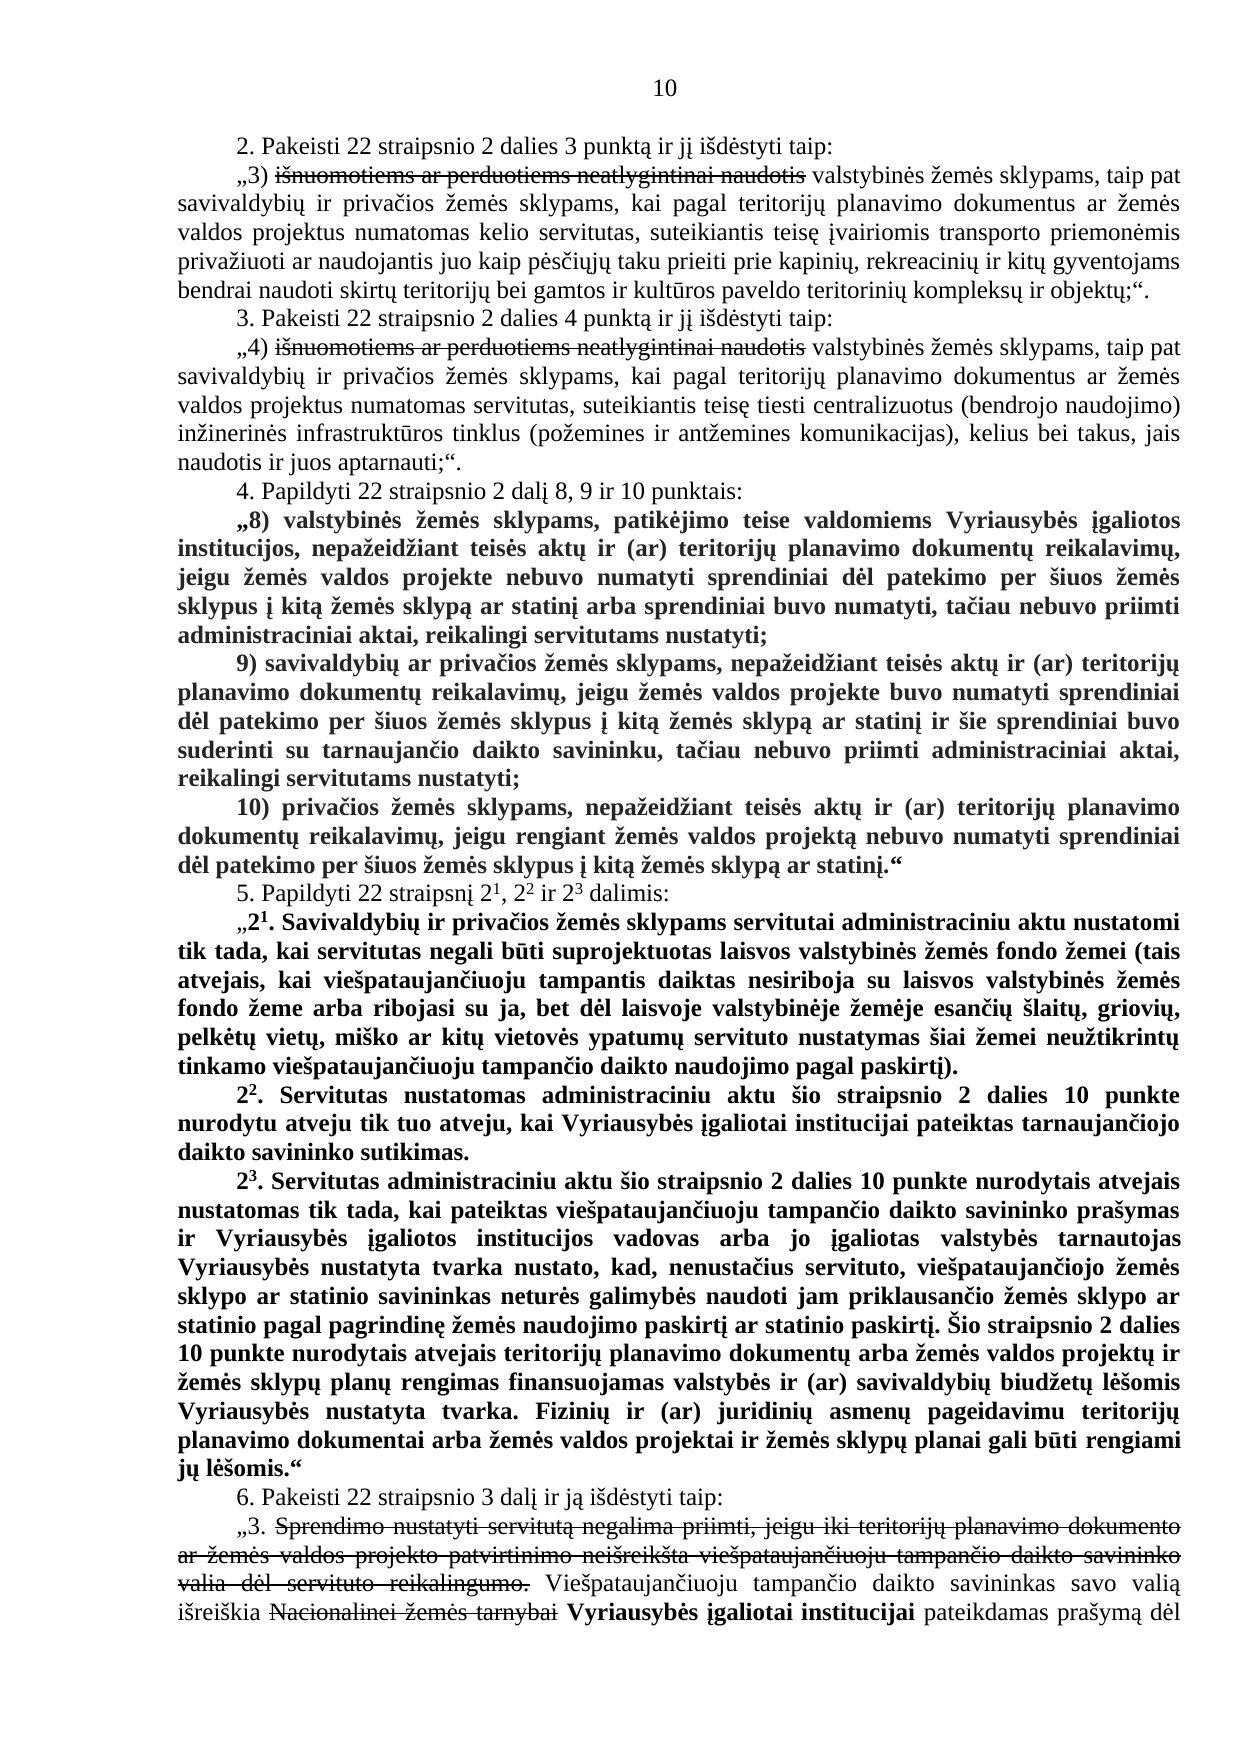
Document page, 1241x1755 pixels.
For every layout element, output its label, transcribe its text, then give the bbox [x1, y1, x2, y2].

text „3. Sprendimo nustatyti servitutą negalima priimti, jeigu iki teritorijų planavimo dokumento ar žemės valdos projekto patvirtinimo neišreikšta viešpataujančiuoju tampančio daikto savininko valia dėl servituto reikalingumo. Viešpataujančiuoju tampančio daikto savininkas savo valią išreiškia Nacionalinei žemės tarnybai Vyriausybės įgaliotai institucijai pateikdamas prašymą dėl siūlomo servituto pagal parengtą teritorijų planavimo dokumentą ar žemės valdos projektą nustatymo. Kai siūloma nustatyti servitutą išnuomotiems ar perduotiems neatlygintinai naudotis valstybinės žemės sklypams, taip pat savivaldybių ir privačios žemės sklypams, kad būtų galima privažiuoti ar prieiti prie kapinių, rekreacinių ir kitų gyventojams bendrai naudoti skirtų teritorijų, gamtos ir kultūros paveldo teritorinių kompleksų ir objektų, taip pat centralizuotiems (bendrojo naudojimo) inžinerinės infrastruktūros tinklams (požeminėms ir antžeminėms komunikacijoms), keliams ir takams tiesti, jais naudotis ir juos aptarnauti, prašymą dėl siūlomo servituto pagal teritorijų planavimo dokumentą ar žemės valdos projektą nustatymo pateikia esamų statinių, prie kurių reikia prieiti ar privažiuoti, savininkai arba patikėjimo teisės subjektai; kai rekreacinėse bei kitose gyventojų bendram naudojimui skirtose teritorijose, gamtos ir kultūros paveldo teritorinių kompleksų ir objektų teritorijose statinių nėra, – šiose teritorijose esančių žemės sklypų savininkai arba valstybinės žemės patikėtiniai, o kai žemės sklype numatoma tiesti centralizuotus (bendrojo naudojimo) inžinerinės infrastruktūros tinklus (požemines ir antžemines komunikacijas), kelius ir takus, – šių darbų užsakovas. Kai siūloma nustatyti servitutą prieiti ar privažiuoti prie gamtos ir kultūros paveldo teritorinių kompleksų ir objektų, įrašytų į Vyriausybės įgaliotos institucijos patvirtintą sąrašą, valią dėl servituto reikalingumo išreiškia valstybės ar savivaldybės institucija, atsakinga už šių kompleksų ir objektų apsaugą. Kai siūloma nustatyti servitutą prieiti ar privažiuoti, tiesti inžinerinės infrastruktūros tinklus (požemines ir antžemines komunikacijas), kelius ir takus prie žemės sklypų, reikalingų karinei infrastruktūrai, nurodytai Lietuvos Respublikos mobilizacijos ir priimančiosios šalies paramos įstatymo 6 straipsnio 10 punkte nurodytame sąraše (toliau – žemės sklypai, reikalingi karinei infrastruktūrai), valią dėl servituto reikalingumo išreiškia Krašto apsaugos ministerija ar kita krašto apsaugos sistemos institucija, naudojanti valstybinės žemės sklypą. Jeigu viešpataujančiuoju tampančio daikto patikėtinis yra Nacionalinė žemės tarnyba Vyriausybės įgaliota institucija, jos valia išreiškiama priimant sprendimą dėl servituto nustatymo. Kai siūloma nustatyti servitutą valstybinės žemės sklypams, taip pat savivaldybių ir privačios žemės sklypams, kai įgyvendinant ypatingos valstybinės svarbos projektą numatomas servitutas, suteikiantis teisę tiesti inžinerinius tinklus ar kelius bei takus, jais naudotis ir juos prižiūrėti, valią dėl servituto reikalingumo išreiškia valstybės institucija, atsakinga už ypatingos valstybinės svarbos projekto įgyvendinimą.“ [177, 1556, 1181, 1626]
text 10) privačios žemės sklypams, nepažeidžiant teisės aktų ir (ar) teritorijų planavimo dokumentų reikalavimų, jeigu rengiant žemės valdos projektą nebuvo numatyti sprendiniai dėl patekimo per šiuos žemės sklypus į kitą žemės sklypą ar statinį.“ [177, 792, 1181, 878]
text „3) išnuomotiems ar perduotiems neatlygintinai naudotis valstybinės žemės sklypams, taip pat savivaldybių ir privačios žemės sklypams, kai pagal teritorijų planavimo dokumentus ar žemės valdos projektus numatomas kelio servitutas, suteikiantis teisę įvairiomis transporto priemonėmis privažiuoti ar naudojantis juo kaip pėsčiųjų taku prieiti prie kapinių, rekreacinių ir kitų gyventojams bendrai naudoti skirtų teritorijų bei gamtos ir kultūros paveldo teritorinių kompleksų ir objektų;“. [177, 160, 1181, 303]
text 2. Pakeisti 22 straipsnio 2 dalies 3 punktą ir jį išdėstyti taip: [177, 131, 1181, 160]
text 4. Papildyti 22 straipsnio 2 dalį 8, 9 ir 10 punktais: [177, 476, 1181, 505]
text 3. Pakeisti 22 straipsnio 2 dalies 4 punktą ir jį išdėstyti taip: [177, 303, 1181, 332]
text „21. Savivaldybių ir privačios žemės sklypams servitutai administraciniu aktu nustatomi tik tada, kai servitutas negali būti suprojektuotas laisvos valstybinės žemės fondo žemei (tais atvejais, kai viešpataujančiuoju tampantis daiktas nesiriboja su laisvos valstybinės žemės fondo žeme arba ribojasi su ja, bet dėl laisvoje valstybinėje žemėje esančių šlaitų, griovių, pelkėtų vietų, miško ar kitų vietovės ypatumų servituto nustatymas šiai žemei neužtikrintų tinkamo viešpataujančiuoju tampančio daikto naudojimo pagal paskirtį). [177, 907, 1181, 1080]
text 5. Papildyti 22 straipsnį 21, 22 ir 23 dalimis: [177, 878, 1181, 907]
text 23. Servitutas administraciniu aktu šio straipsnio 2 dalies 10 punkte nurodytais atvejais nustatomas tik tada, kai pateiktas viešpataujančiuoju tampančio daikto savininko prašymas ir Vyriausybės įgaliotos institucijos vadovas arba jo įgaliotas valstybės tarnautojas Vyriausybės nustatyta tvarka nustato, kad, nenustačius servituto, viešpataujančiojo žemės sklypo ar statinio savininkas neturės galimybės naudoti jam priklausančio žemės sklypo ar statinio pagal pagrindinę žemės naudojimo paskirtį ar statinio paskirtį. Šio straipsnio 2 dalies 10 punkte nurodytais atvejais teritorijų planavimo dokumentų arba žemės valdos projektų ir žemės sklypų planų rengimas finansuojamas valstybės ir (ar) savivaldybių biudžetų lėšomis Vyriausybės nustatyta tvarka. Fizinių ir (ar) juridinių asmenų pageidavimu teritorijų planavimo dokumentai arba žemės valdos projektai ir žemės sklypų planai gali būti rengiami jų lėšomis.“ [177, 1166, 1181, 1482]
text 6. Pakeisti 22 straipsnio 3 dalį ir ją išdėstyti taip: [177, 1482, 1181, 1511]
text 9) savivaldybių ar privačios žemės sklypams, nepažeidžiant teisės aktų ir (ar) teritorijų planavimo dokumentų reikalavimų, jeigu žemės valdos projekte buvo numatyti sprendiniai dėl patekimo per šiuos žemės sklypus į kitą žemės sklypą ar statinį ir šie sprendiniai buvo suderinti su tarnaujančio daikto savininku, tačiau nebuvo priimti administraciniai aktai, reikalingi servitutams nustatyti; [177, 648, 1181, 792]
text „4) išnuomotiems ar perduotiems neatlygintinai naudotis valstybinės žemės sklypams, taip pat savivaldybių ir privačios žemės sklypams, kai pagal teritorijų planavimo dokumentus ar žemės valdos projektus numatomas servitutas, suteikiantis teisę tiesti centralizuotus (bendrojo naudojimo) inžinerinės infrastruktūros tinklus (požemines ir antžemines komunikacijas), kelius bei takus, jais naudotis ir juos aptarnauti;“. [177, 332, 1181, 476]
text „8) valstybinės žemės sklypams, patikėjimo teise valdomiems Vyriausybės įgaliotos institucijos, nepažeidžiant teisės aktų ir (ar) teritorijų planavimo dokumentų reikalavimų, jeigu žemės valdos projekte nebuvo numatyti sprendiniai dėl patekimo per šiuos žemės sklypus į kitą žemės sklypą ar statinį arba sprendiniai buvo numatyti, tačiau nebuvo priimti administraciniai aktai, reikalingi servitutams nustatyti; [177, 505, 1181, 648]
text 22. Servitutas nustatomas administraciniu aktu šio straipsnio 2 dalies 10 punkte nurodytu atveju tik tuo atveju, kai Vyriausybės įgaliotai institucijai pateiktas tarnaujančiojo daikto savininko sutikimas. [177, 1080, 1181, 1166]
